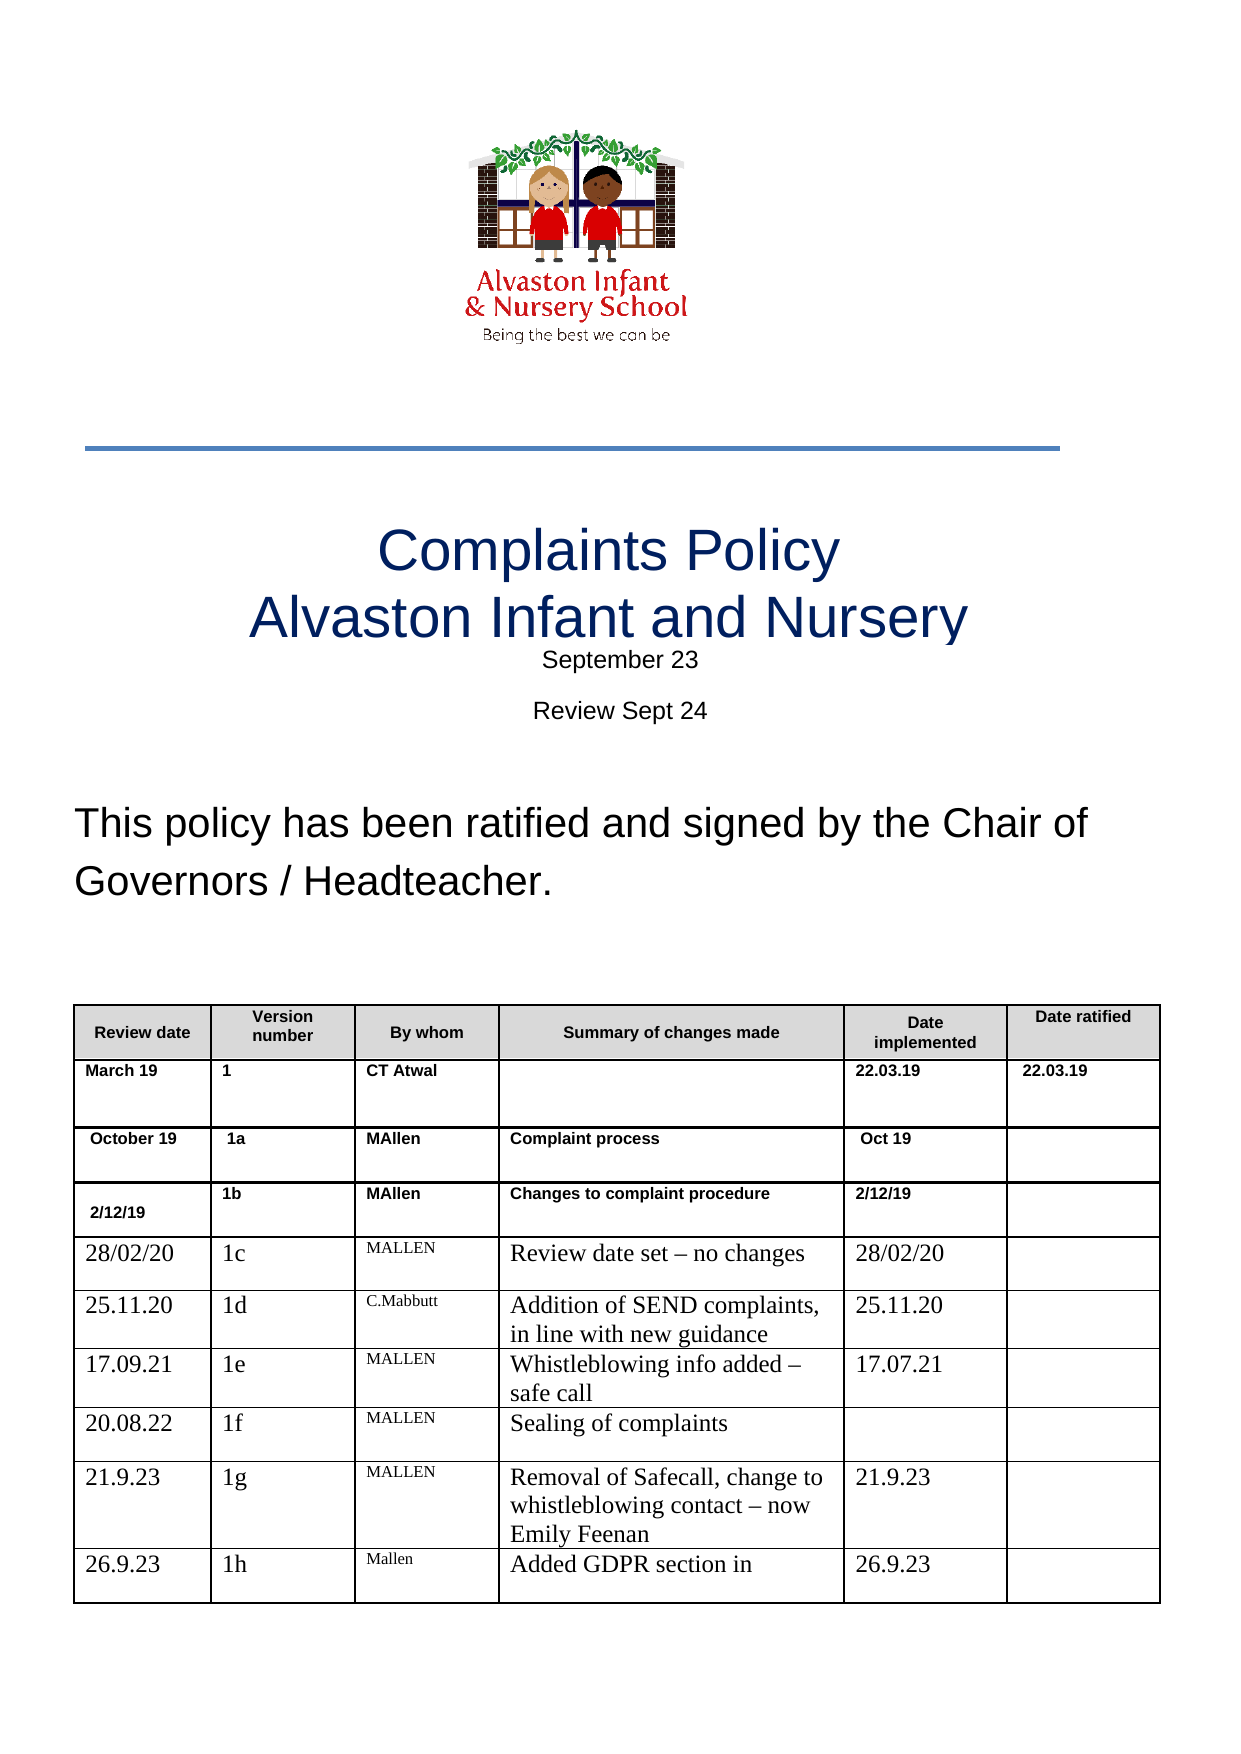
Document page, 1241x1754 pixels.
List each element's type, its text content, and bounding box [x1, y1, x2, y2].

table_header [85, 132, 1060, 446]
table_cell 21.9.23 [75, 1462, 210, 1548]
table_cell MALLEN [356, 1408, 498, 1461]
table_cell [1008, 1129, 1159, 1181]
table_cell 1e [212, 1349, 354, 1407]
table_cell CT Atwal [356, 1061, 498, 1126]
table_header Date implemented [845, 1006, 1006, 1058]
table_cell [1008, 1184, 1159, 1236]
table_cell Oct 19 [845, 1129, 1006, 1181]
table_cell MALLEN [356, 1349, 498, 1407]
table_cell 20.08.22 [75, 1408, 210, 1461]
text September 23 [74, 645, 1167, 674]
table_cell Mallen [356, 1549, 498, 1602]
table_cell MALLEN [356, 1462, 498, 1548]
table_cell [1008, 1291, 1159, 1348]
table_header Summary of changes made [500, 1006, 843, 1058]
table_cell Review date set – no changes [500, 1238, 843, 1289]
table_header Review date [75, 1006, 210, 1058]
table_cell Whistleblowing info added – safe call [500, 1349, 843, 1407]
table_cell 2/12/19 [845, 1184, 1006, 1236]
table_cell 21.9.23 [845, 1462, 1006, 1548]
table_cell [1008, 1408, 1159, 1461]
table_cell 28/02/20 [75, 1238, 210, 1289]
table_header Version number [212, 1006, 354, 1058]
table_cell 1c [212, 1238, 354, 1289]
table_cell MALLEN [356, 1238, 498, 1289]
table_cell Added GDPR section in [500, 1549, 843, 1602]
table_cell 25.11.20 [845, 1291, 1006, 1348]
table_cell 26.9.23 [845, 1549, 1006, 1602]
table_cell [1008, 1349, 1159, 1407]
table_cell 1a [212, 1129, 354, 1181]
table_cell [845, 1408, 1006, 1461]
table_cell 22.03.19 [1008, 1061, 1159, 1126]
table_cell [500, 1061, 843, 1126]
table_cell [1008, 1238, 1159, 1289]
text Review Sept 24 [74, 696, 1167, 725]
table_cell Removal of Safecall, change to whistleblowing contact – now Emily Feenan [500, 1462, 843, 1548]
table_cell Sealing of complaints [500, 1408, 843, 1461]
table_cell 17.09.21 [75, 1349, 210, 1407]
table_cell [1008, 1549, 1159, 1602]
table_cell 25.11.20 [75, 1291, 210, 1348]
table_cell 2/12/19 [75, 1184, 210, 1236]
table_cell 26.9.23 [75, 1549, 210, 1602]
table_cell 17.07.21 [845, 1349, 1006, 1407]
table_cell 1h [212, 1549, 354, 1602]
table_cell 1b [212, 1184, 354, 1236]
table_cell 22.03.19 [845, 1061, 1006, 1126]
table_cell MAllen [356, 1184, 498, 1236]
table_cell Complaints Policy Alvaston Infant and Nursery School [85, 451, 1060, 644]
table_cell 1g [212, 1462, 354, 1548]
table_header By whom [356, 1006, 498, 1058]
text This policy has been ratified and signed by the Chair of Governors / Headteacher. [74, 798, 1167, 904]
table_cell March 19 [75, 1061, 210, 1126]
table_cell 1 [212, 1061, 354, 1126]
table_cell Addition of SEND complaints, in line with new guidance [500, 1291, 843, 1348]
table_header Date ratified [1008, 1006, 1159, 1058]
table_cell 1f [212, 1408, 354, 1461]
table_cell 28/02/20 [845, 1238, 1006, 1289]
table_cell Changes to complaint procedure [500, 1184, 843, 1236]
table_cell October 19 [75, 1129, 210, 1181]
table_cell C.Mabbutt [356, 1291, 498, 1348]
table_cell [1008, 1462, 1159, 1548]
table_cell MAllen [356, 1129, 498, 1181]
table_cell 1d [212, 1291, 354, 1348]
table_cell Complaint process [500, 1129, 843, 1181]
